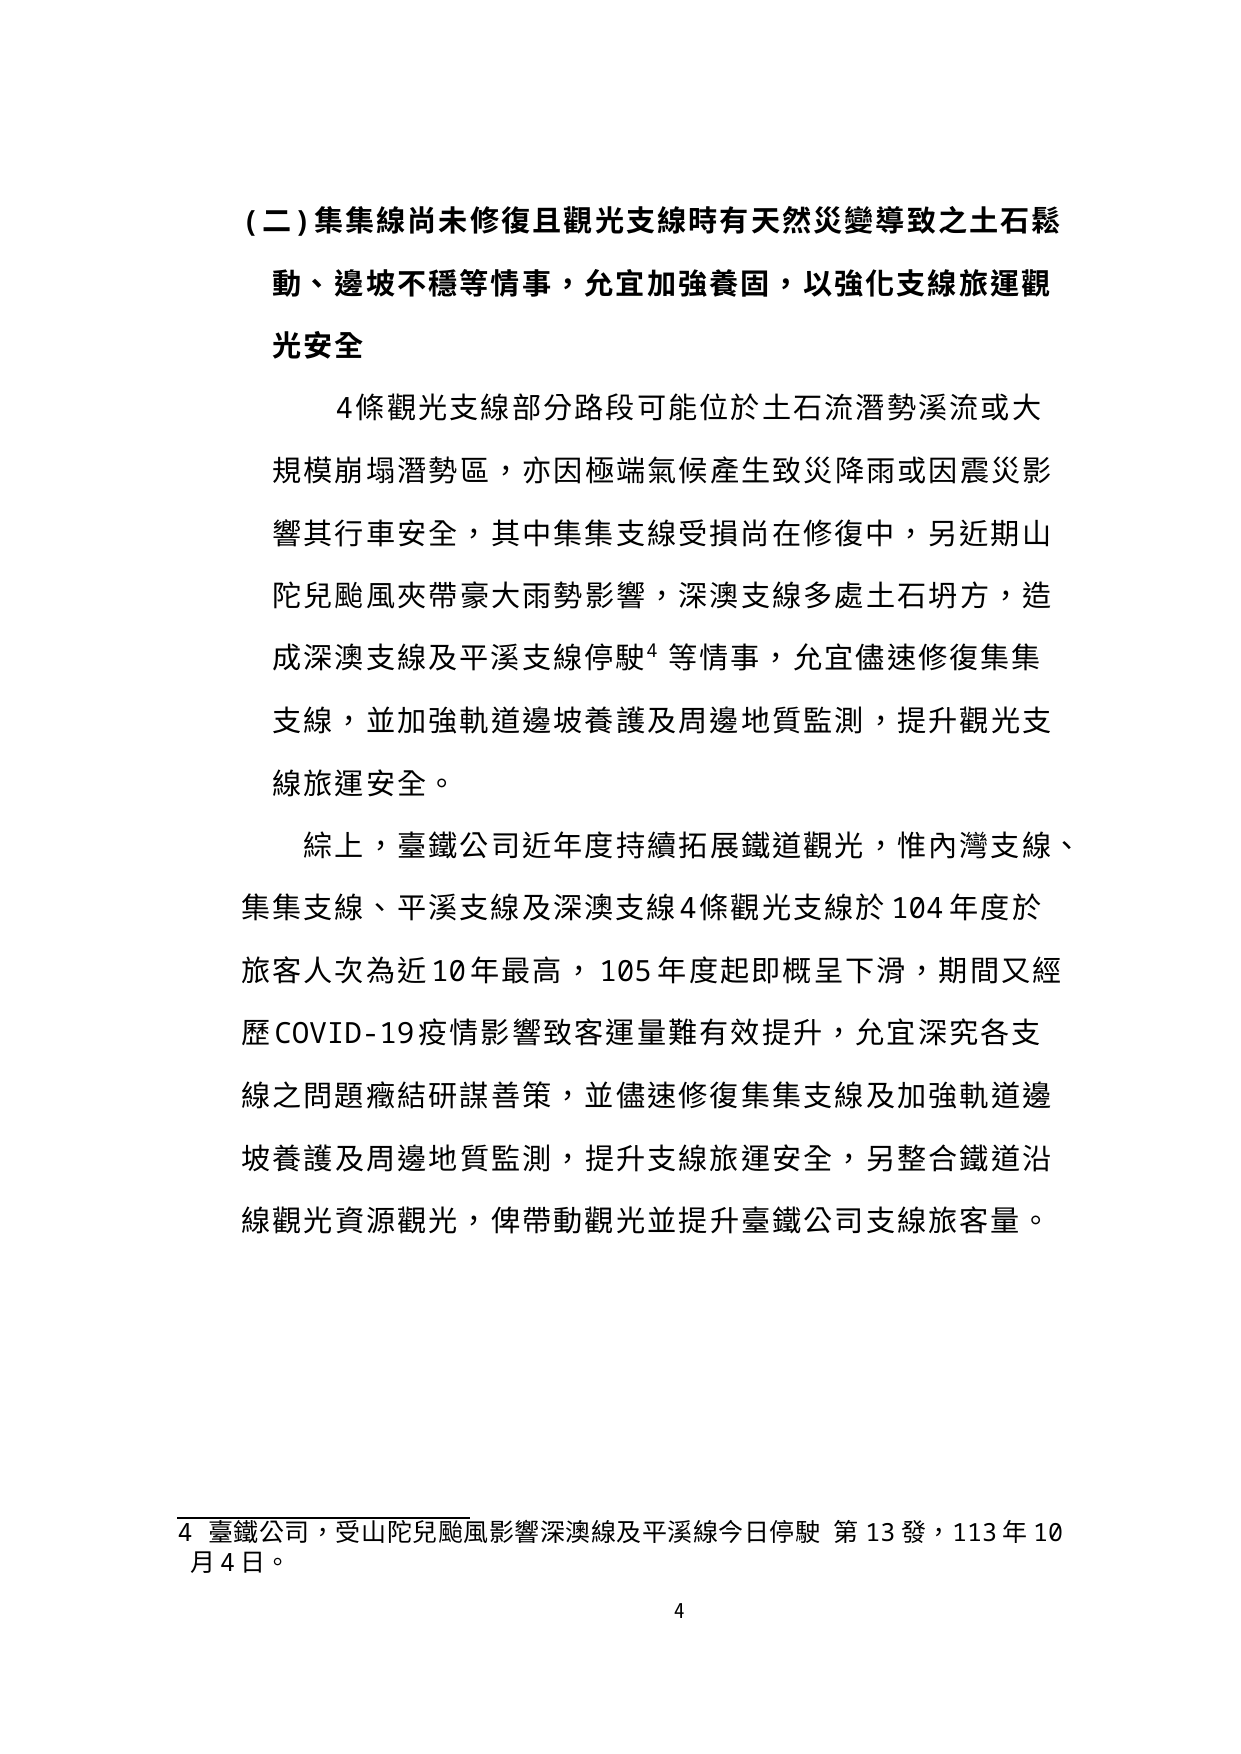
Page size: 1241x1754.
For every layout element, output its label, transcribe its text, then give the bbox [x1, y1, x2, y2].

text 綜上，臺鐵公司近年度持續拓展鐵道觀光，惟內灣支線、集集支線、平溪支線及深澳支線4條觀光支線於104年度於旅客人次為近10年最高，105年度起即概呈下滑，期間又經歷COVID-19疫情影響致客運量難有效提升，允宜深究各支線之問題癥結研謀善策，並儘速修復集集支線及加強軌道邊坡養護及周邊地質監測，提升支線旅運安全，另整合鐵道沿線觀光資源觀光，俾帶動觀光並提升臺鐵公司支線旅客量。 [236, 802, 1063, 1240]
text (二)集集線尚未修復且觀光支線時有天然災變導致之土石鬆動、邊坡不穩等情事，允宜加強養固，以強化支線旅運觀光安全 [236, 177, 1063, 365]
text 臺鐵公司，受山陀兒颱風影響深澳線及平溪線今日停駛 第13發，113年10月4日。 [177, 1518, 1063, 1577]
text 4條觀光支線部分路段可能位於土石流潛勢溪流或大規模崩塌潛勢區，亦因極端氣候產生致災降雨或因震災影響其行車安全，其中集集支線受損尚在修復中，另近期山陀兒颱風夾帶豪大雨勢影響，深澳支線多處土石坍方，造成深澳支線及平溪支線停駛等情事，允宜儘速修復集集支線，並加強軌道邊坡養護及周邊地質監測，提升觀光支線旅運安全。 [266, 365, 1063, 802]
